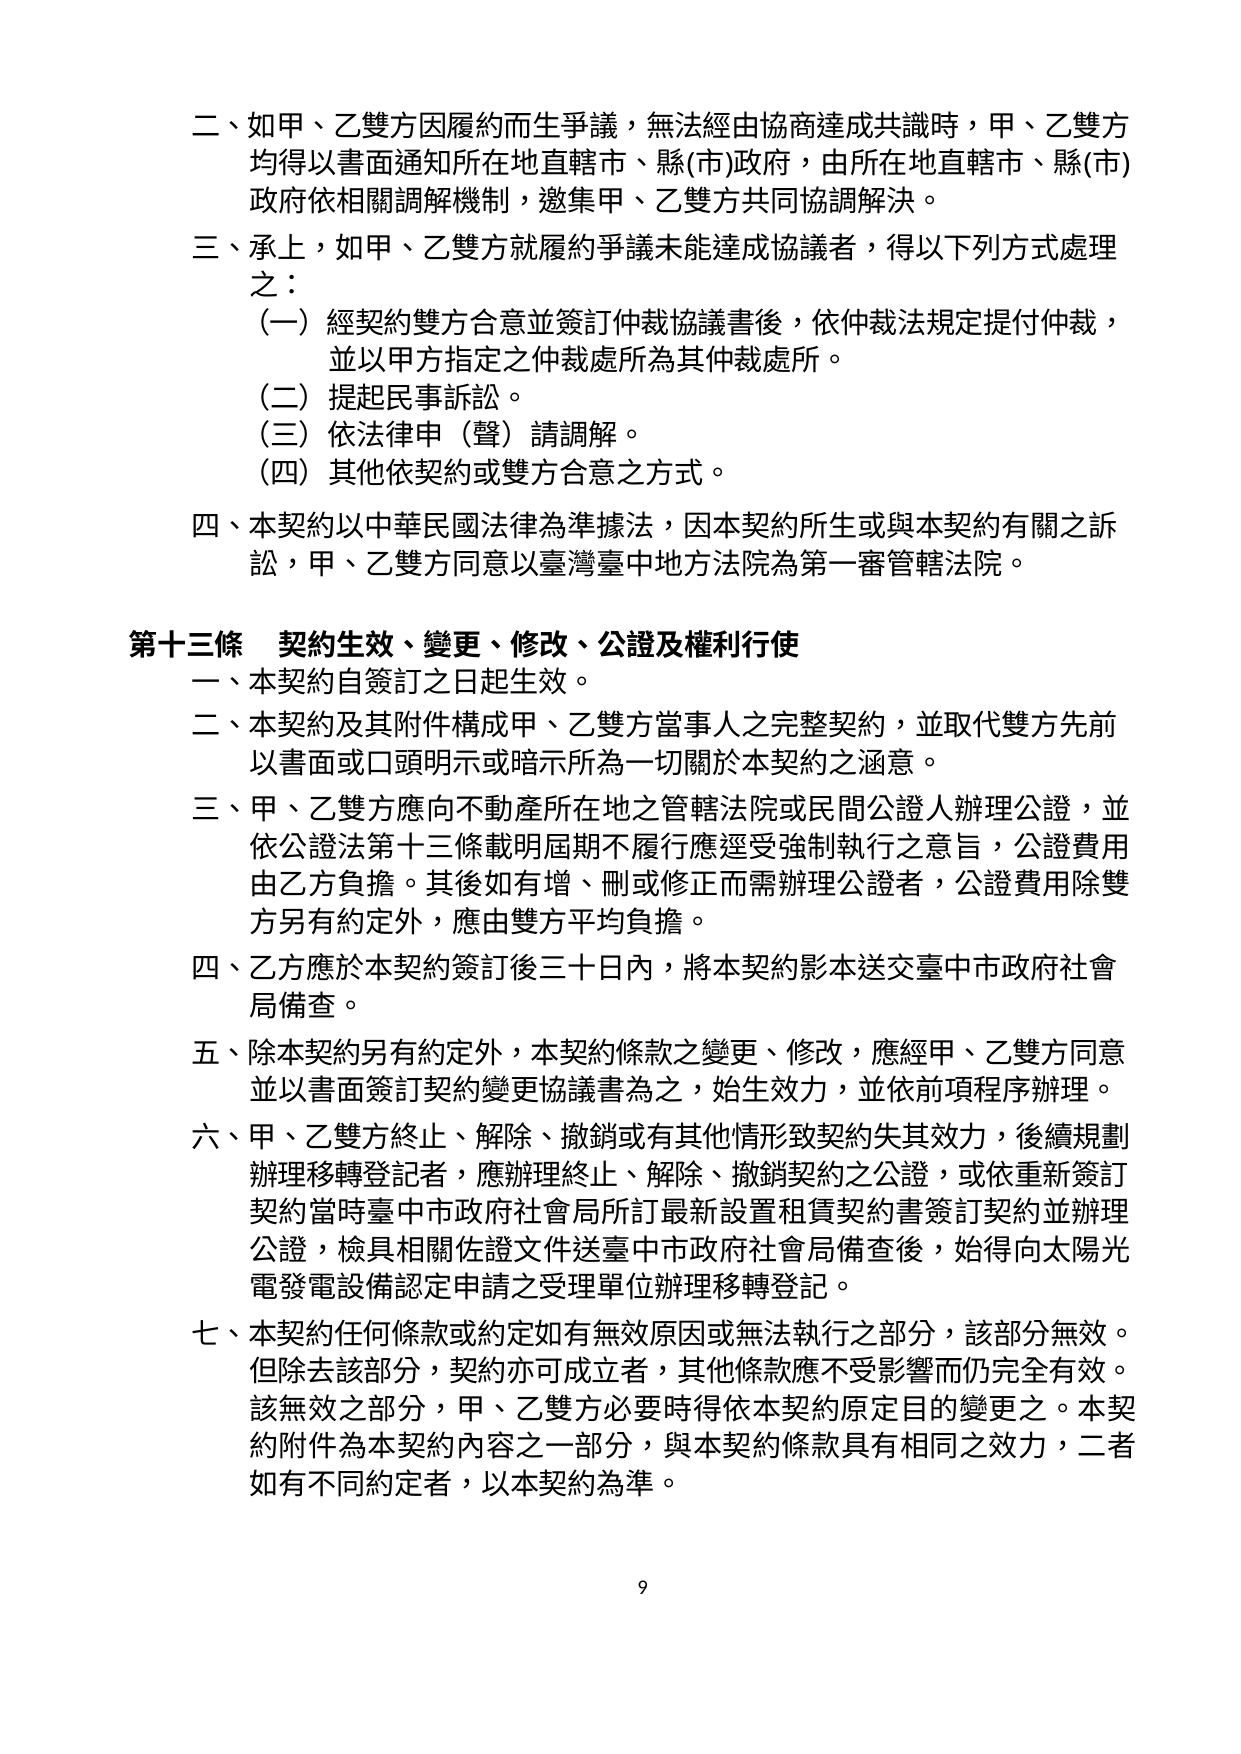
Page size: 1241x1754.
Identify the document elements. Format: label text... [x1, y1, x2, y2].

text 第十三條 契約生效、變更、修改、公證及權利行使一、本契約自簽訂之日起生效。 [128, 625, 804, 700]
text 三、承上，如甲、乙雙方就履約爭議未能達成協議者，得以下列方式處理之： [191, 228, 1130, 303]
text 四、乙方應於本契約簽訂後三十日內，將本契約影本送交臺中市政府社會局備查。 [191, 949, 1131, 1024]
text 六、甲、乙雙方終止、解除、撤銷或有其他情形致契約失其效力，後續規劃辦理移轉登記者，應辦理終止、解除、撤銷契約之公證，或依重新簽訂契約當時臺中市政府社會局所訂最新設置租賃契約書簽訂契約並辦理公證，檢具相關佐證文件送臺中市政府社會局備查後，始得向太陽光電發電設備認定申請之受理單位辦理移轉登記。 [191, 1118, 1131, 1305]
text 五、除本契約另有約定外，本契約條款之變更、修改，應經甲、乙雙方同意並以書面簽訂契約變更協議書為之，始生效力，並依前項程序辦理。 [191, 1033, 1131, 1108]
text 二、本契約及其附件構成甲、乙雙方當事人之完整契約，並取代雙方先前以書面或口頭明示或暗示所為一切關於本契約之涵意。 [191, 706, 1130, 781]
text 三、甲、乙雙方應向不動產所在地之管轄法院或民間公證人辦理公證，並依公證法第十三條載明屆期不履行應逕受強制執行之意旨，公證費用由乙方負擔。其後如有增、刪或修正而需辦理公證者，公證費用除雙方另有約定外，應由雙方平均負擔。 [191, 790, 1131, 940]
text （三）依法律申（聲）請調解。 [241, 416, 1166, 453]
text 七、本契約任何條款或約定如有無效原因或無法執行之部分，該部分無效。但除去該部分，契約亦可成立者，其他條款應不受影響而仍完全有效。該無效之部分，甲、乙雙方必要時得依本契約原定目的變更之。本契約附件為本契約內容之一部分，與本契約條款具有相同之效力，二者如有不同約定者，以本契約為準。 [191, 1314, 1138, 1502]
text 四、本契約以中華民國法律為準據法，因本契約所生或與本契約有關之訴訟，甲、乙雙方同意以臺灣臺中地方法院為第一審管轄法院。 [191, 507, 1130, 582]
text 二、如甲、乙雙方因履約而生爭議，無法經由協商達成共識時，甲、乙雙方均得以書面通知所在地直轄市、縣(市)政府，由所在地直轄市、縣(市)政府依相關調解機制，邀集甲、乙雙方共同協調解決。 [191, 106, 1131, 219]
text （四）其他依契約或雙方合意之方式。 [241, 453, 1166, 491]
text （二）提起民事訴訟。 [241, 378, 1166, 416]
text （一）經契約雙方合意並簽訂仲裁協議書後，依仲裁法規定提付仲裁，並以甲方指定之仲裁處所為其仲裁處所。 [241, 303, 1131, 378]
